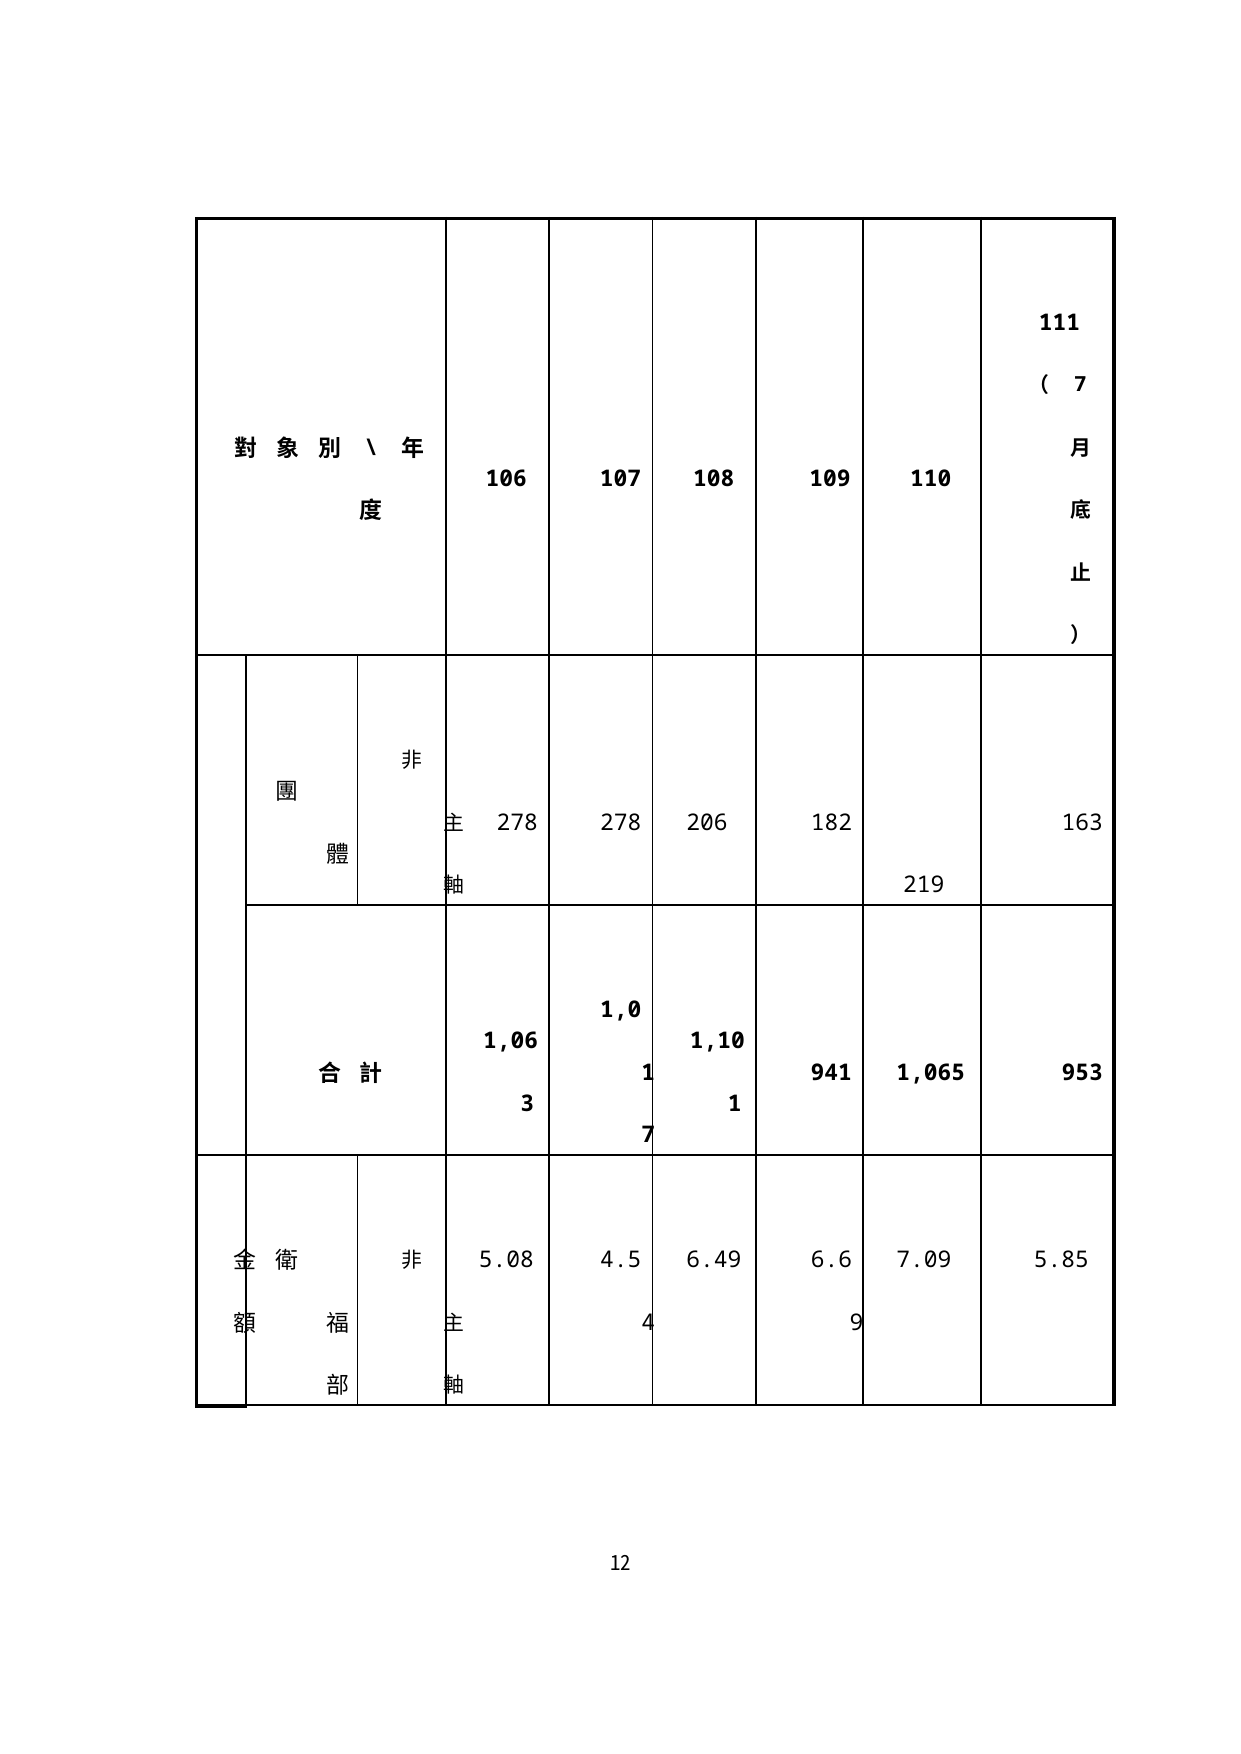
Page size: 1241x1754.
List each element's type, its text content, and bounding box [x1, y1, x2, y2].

table_cell 6.49 [653, 1156, 755, 1404]
table_cell 衛福部 [247, 1156, 357, 1404]
table_cell 金 額 [198, 1156, 245, 1404]
table_cell 非主軸 [358, 656, 445, 904]
table_cell 182 [757, 656, 862, 904]
table_cell 941 [757, 906, 862, 1154]
table_cell 7.09 [864, 1156, 980, 1404]
table_header 109 [757, 220, 862, 654]
table_cell 1,101 [653, 906, 755, 1154]
table_cell 219 [864, 656, 980, 904]
table_cell 4.54 [550, 1156, 652, 1404]
table_cell 團體 [247, 656, 357, 904]
table_cell 1,017 [550, 906, 652, 1154]
table_header 對象別\年度 [198, 220, 445, 654]
table_cell 6.69 [757, 1156, 862, 1404]
table_header 106 [447, 220, 548, 654]
table_cell 5.08 [447, 1156, 548, 1404]
table_cell 278 [447, 656, 548, 904]
table_cell 1,063 [447, 906, 548, 1154]
table_cell 非主軸 [358, 1156, 445, 1404]
table_header 108 [653, 220, 755, 654]
table_cell 278 [550, 656, 652, 904]
table_cell 合計 [247, 906, 445, 1154]
table_cell 163 [982, 656, 1112, 904]
table_cell 5.85 [982, 1156, 1112, 1404]
table_header 110 [864, 220, 980, 654]
table_cell 953 [982, 906, 1112, 1154]
table_cell 1,065 [864, 906, 980, 1154]
table_header 107 [550, 220, 652, 654]
table_cell 206 [653, 656, 755, 904]
table_header 111 （7月底止） [982, 220, 1112, 654]
table_cell 件 數 [198, 656, 245, 1154]
